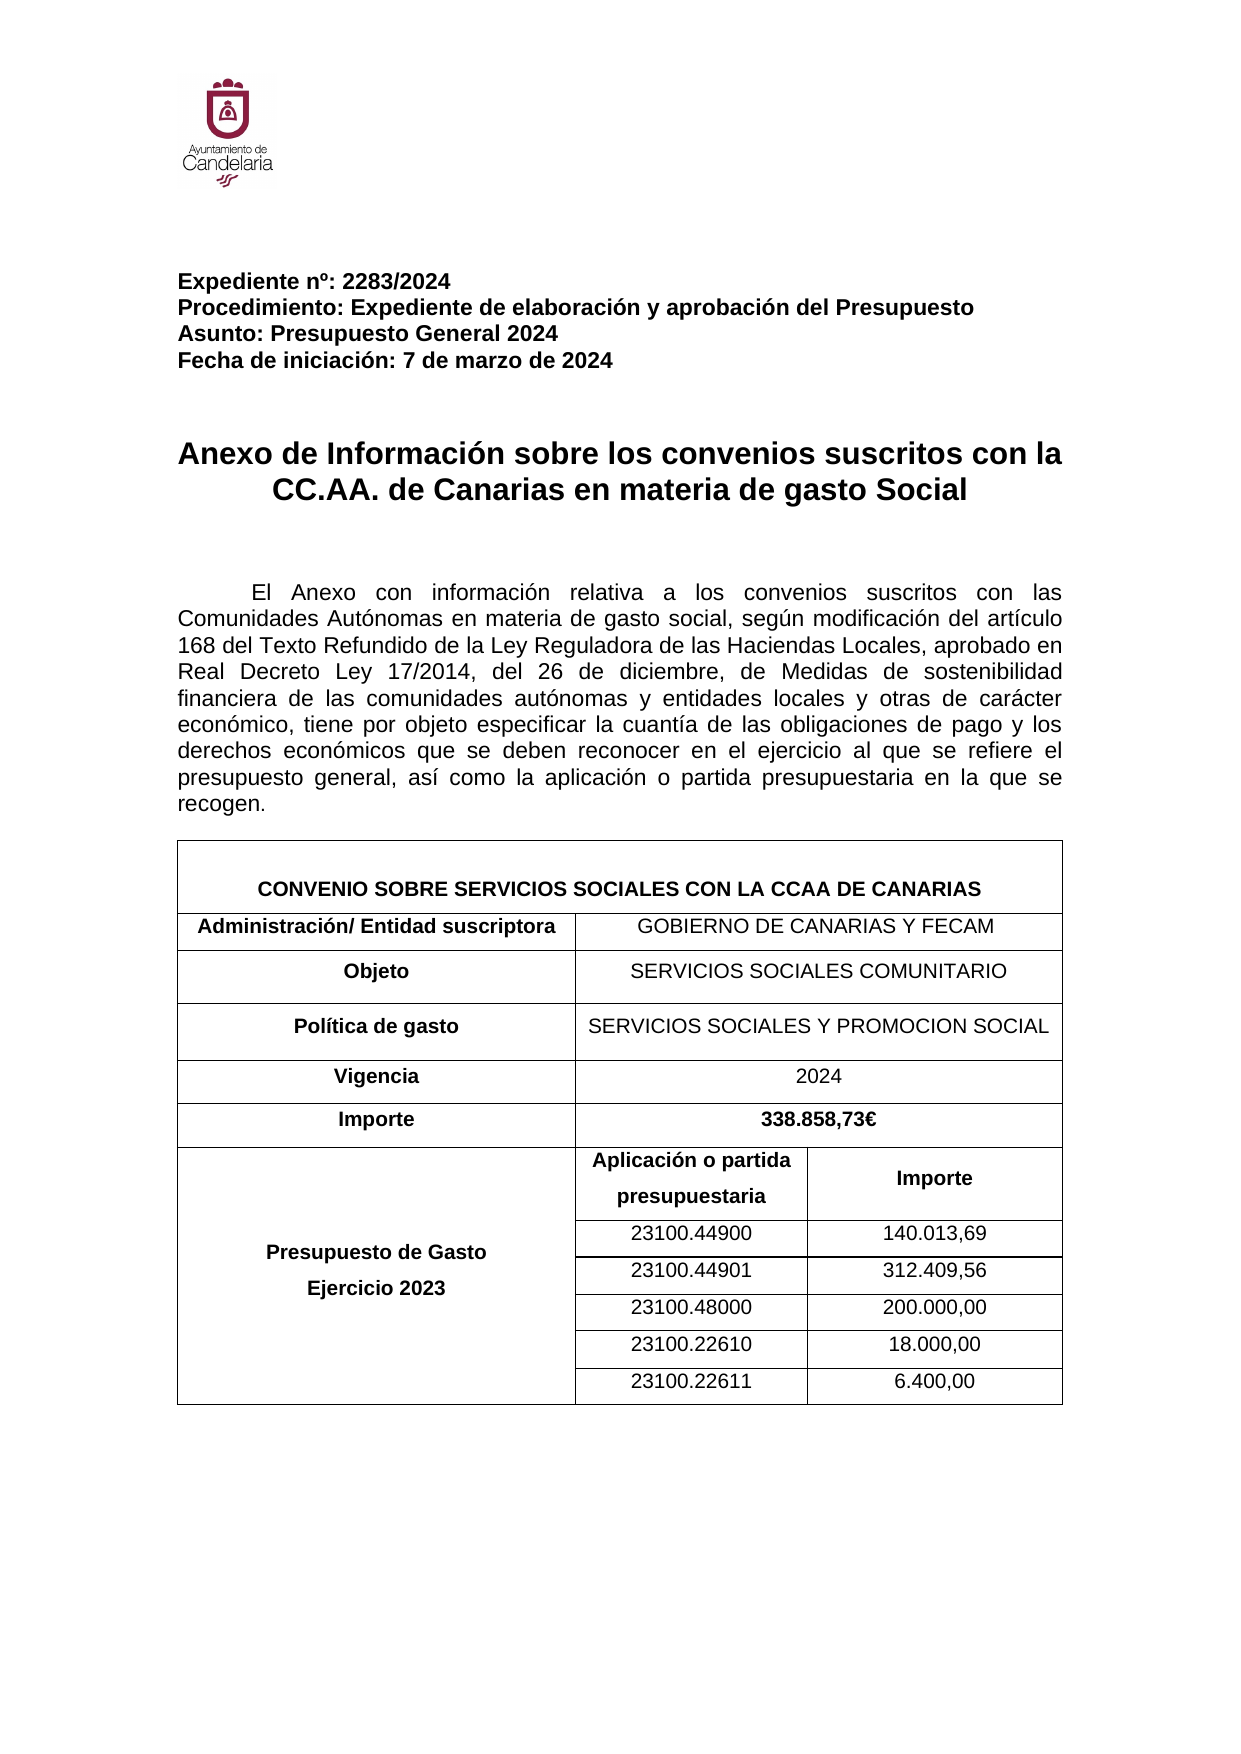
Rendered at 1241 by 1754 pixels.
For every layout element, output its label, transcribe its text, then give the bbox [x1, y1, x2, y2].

table_cell Vigencia [178, 1061, 575, 1103]
table_cell Importe [178, 1104, 575, 1147]
table_cell 6.400,00 [808, 1369, 1062, 1404]
text Expediente nº: 2283/2024 [177, 268, 1063, 294]
text Fecha de iniciación: 7 de marzo de 2024 [177, 347, 1063, 373]
table_cell 23100.44901 [576, 1258, 807, 1293]
table_header CONVENIO SOBRE SERVICIOS SOCIALES CON LA CCAA DE CANARIAS [178, 841, 1062, 913]
table_cell Administración/ Entidad suscriptora [178, 914, 575, 950]
text El Anexo con información relativa a los convenios suscritos con las Comunidades Autónomas en materia de gasto social, según modificación del artículo 168 del Texto Refundido de la Ley Reguladora de las Haciendas Locales, aprobado en Real Decreto Ley 17/2014, del 26 de diciembre, de Medidas de sostenibilidad financiera de las comunidades autónomas y entidades locales y otras de carácter económico, tiene por objeto especificar la cuantía de las obligaciones de pago y los derechos económicos que se deben reconocer en el ejercicio al que se refiere el presupuesto general, así como la aplicación o partida presupuestaria en la que se recogen. [177, 579, 1063, 816]
table_cell 140.013,69 [808, 1221, 1062, 1256]
text Anexo de Información sobre los convenios suscritos con la CC.AA. de Canarias en materia de gasto Social [177, 435, 1063, 507]
table_cell Aplicación o partida presupuestaria [576, 1148, 807, 1219]
table_cell SERVICIOS SOCIALES Y PROMOCION SOCIAL [576, 1004, 1062, 1059]
table_cell Presupuesto de Gasto Ejercicio 2023 [178, 1148, 575, 1404]
table_cell SERVICIOS SOCIALES COMUNITARIO [576, 951, 1062, 1003]
table_cell Objeto [178, 951, 575, 1003]
table_cell 23100.44900 [576, 1221, 807, 1256]
table_cell 312.409,56 [808, 1258, 1062, 1293]
text Asunto: Presupuesto General 2024 [177, 320, 1063, 347]
table_cell GOBIERNO DE CANARIAS Y FECAM [576, 914, 1062, 950]
table_cell 23100.48000 [576, 1295, 807, 1330]
table_cell Política de gasto [178, 1004, 575, 1059]
table_cell 23100.22611 [576, 1369, 807, 1404]
table_cell 2024 [576, 1061, 1062, 1103]
table_cell 338.858,73€ [576, 1104, 1062, 1147]
table_cell 23100.22610 [576, 1331, 807, 1367]
table_cell 18.000,00 [808, 1331, 1062, 1367]
table_cell 200.000,00 [808, 1295, 1062, 1330]
table_cell Importe [808, 1148, 1062, 1219]
text Procedimiento: Expediente de elaboración y aprobación del Presupuesto [177, 294, 1063, 320]
